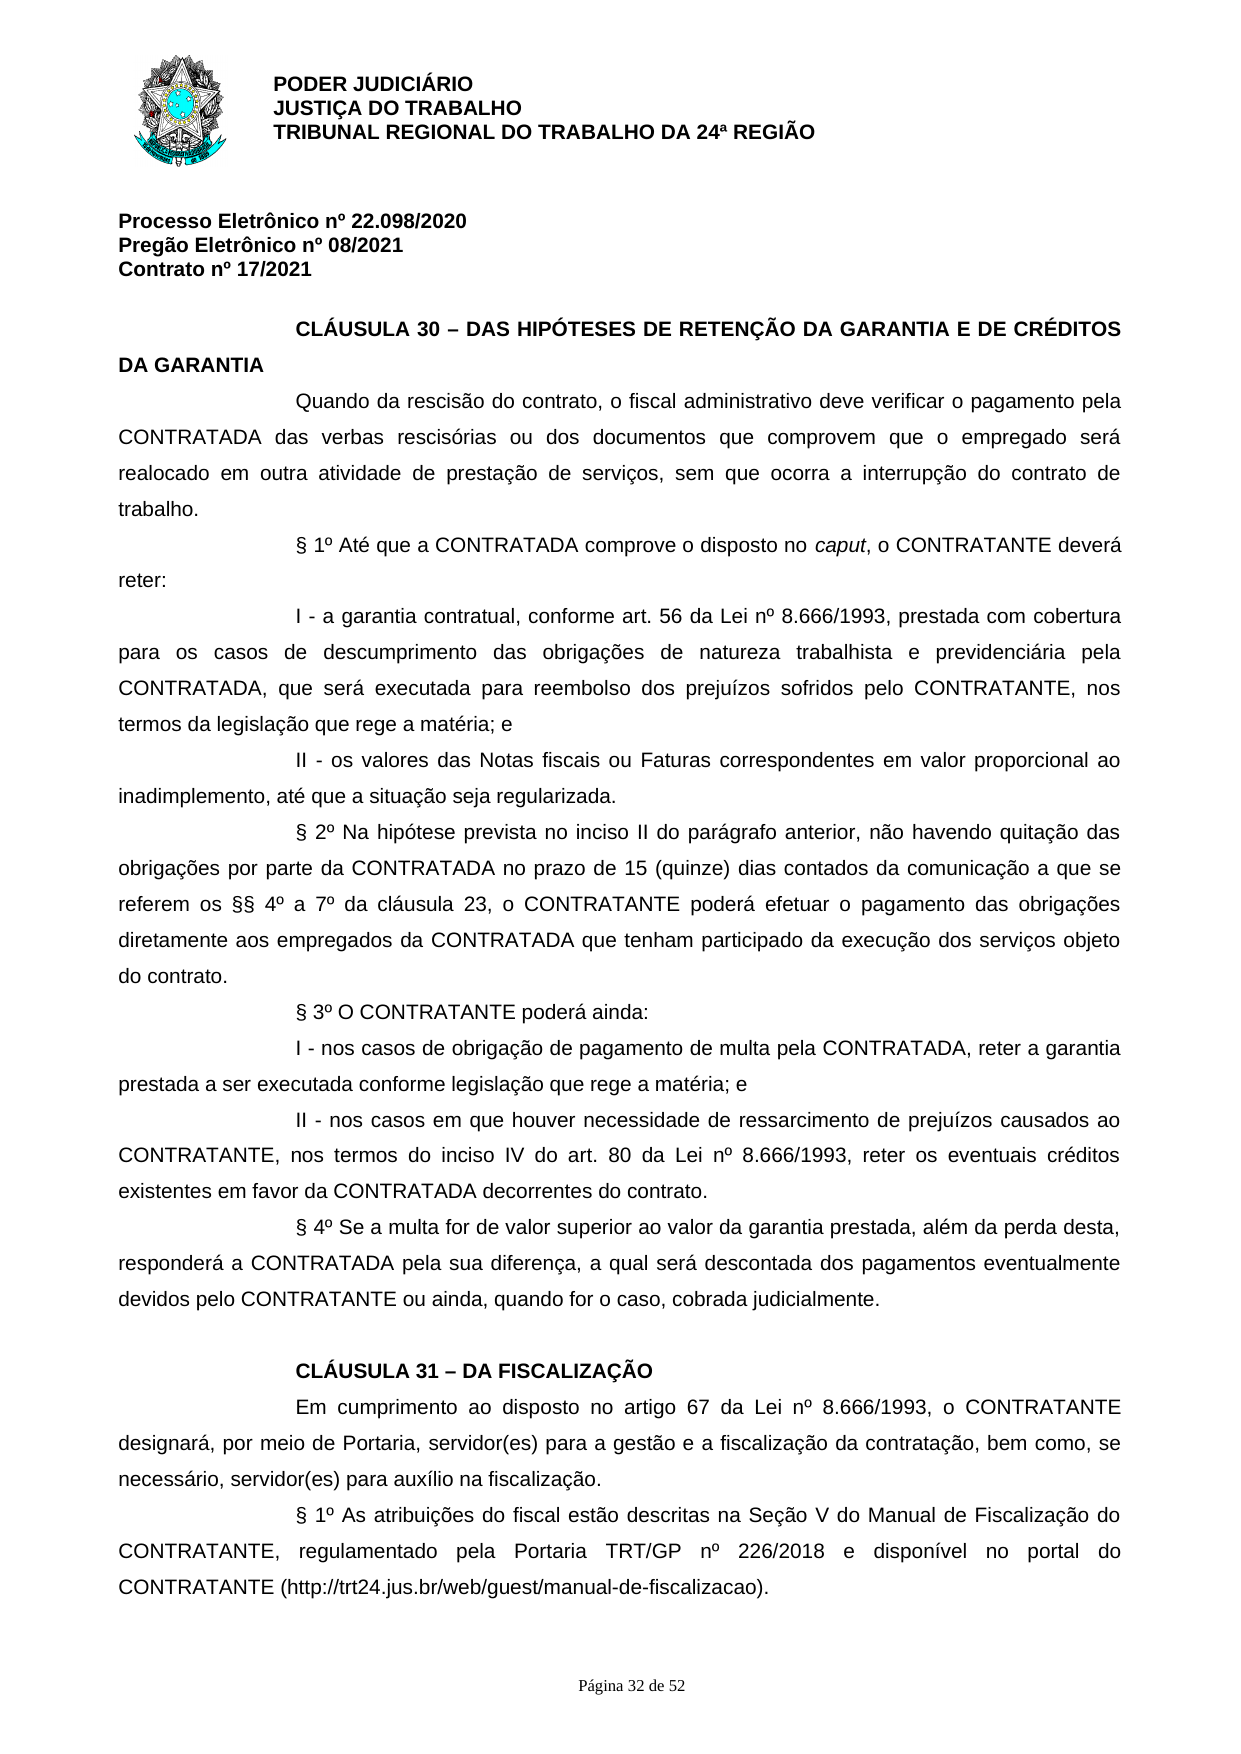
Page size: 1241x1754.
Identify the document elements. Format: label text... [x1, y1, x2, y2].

text II - nos casos em que houver necessidade de ressarcimento de prejuízos causados ao CONTRATANTE, nos termos do inciso IV do art. 80 da Lei nº 8.666/1993, reter os eventuais créditos existentes em favor da CONTRATADA decorrentes do contrato. [118, 1107, 1122, 1203]
text § 4º Se a multa for de valor superior ao valor da garantia prestada, além da perda desta, responderá a CONTRATADA pela sua diferença, a qual será descontada dos pagamentos eventualmente devidos pelo CONTRATANTE ou ainda, quando for o caso, cobrada judicialmente. [118, 1215, 1122, 1311]
text II - os valores das Notas fiscais ou Faturas correspondentes em valor proporcional ao inadimplemento, até que a situação seja regularizada. [118, 748, 1122, 808]
text I - a garantia contratual, conforme art. 56 da Lei nº 8.666/1993, prestada com cobertura para os casos de descumprimento das obrigações de natureza trabalhista e previdenciária pela contratada, que será executada para reembolso dos prejuízos sofridos pelo CONTRATANTE, nos termos da legislação que rege a matéria; e [118, 604, 1122, 736]
text § 1º As atribuições do fiscal estão descritas na Seção V do Manual de Fiscalização do CONTRATANTE, regulamentado pela Portaria TRT/GP nº 226/2018 e disponível no portal do CONTRATANTE (http://trt24.jus.br/web/guest/manual-de-fiscalizacao). [118, 1503, 1122, 1598]
text § 3º O CONTRATANTE poderá ainda: [118, 999, 1122, 1023]
text Quando da rescisão do contrato, o fiscal administrativo deve verificar o pagamento pela CONTRATADA das verbas rescisórias ou dos documentos que comprovem que o empregado será realocado em outra atividade de prestação de serviços, sem que ocorra a interrupção do contrato de trabalho. [118, 389, 1122, 520]
text I - nos casos de obrigação de pagamento de multa pela CONTRATADA, reter a garantia prestada a ser executada conforme legislação que rege a matéria; e [118, 1036, 1122, 1095]
text § 2º Na hipótese prevista no inciso II do parágrafo anterior, não havendo quitação das obrigações por parte da CONTRATADA no prazo de 15 (quinze) dias contados da comunicação a que se referem os §§ 4º a 7º da cláusula 23, o CONTRATANTE poderá efetuar o pagamento das obrigações diretamente aos empregados da CONTRATADA que tenham participado da execução dos serviços objeto do contrato. [118, 820, 1122, 988]
picture [133, 55, 228, 167]
text Em cumprimento ao disposto no artigo 67 da Lei nº 8.666/1993, o CONTRATANTE designará, por meio de Portaria, servidor(es) para a gestão e a fiscalização da contratação, bem como, se necessário, servidor(es) para auxílio na fiscalização. [118, 1395, 1122, 1491]
text § 1º Até que a CONTRATADA comprove o disposto no caput, o CONTRATANTE deverá reter: [118, 532, 1122, 592]
text CLÁUSULA 30 – DAS HIPÓTESES DE RETENÇÃO DA GARANTIA E DE CRÉDITOS DA GARANTIA [118, 317, 1122, 377]
text CLÁUSULA 31 – DA FISCALIZAÇÃO [118, 1359, 1122, 1383]
